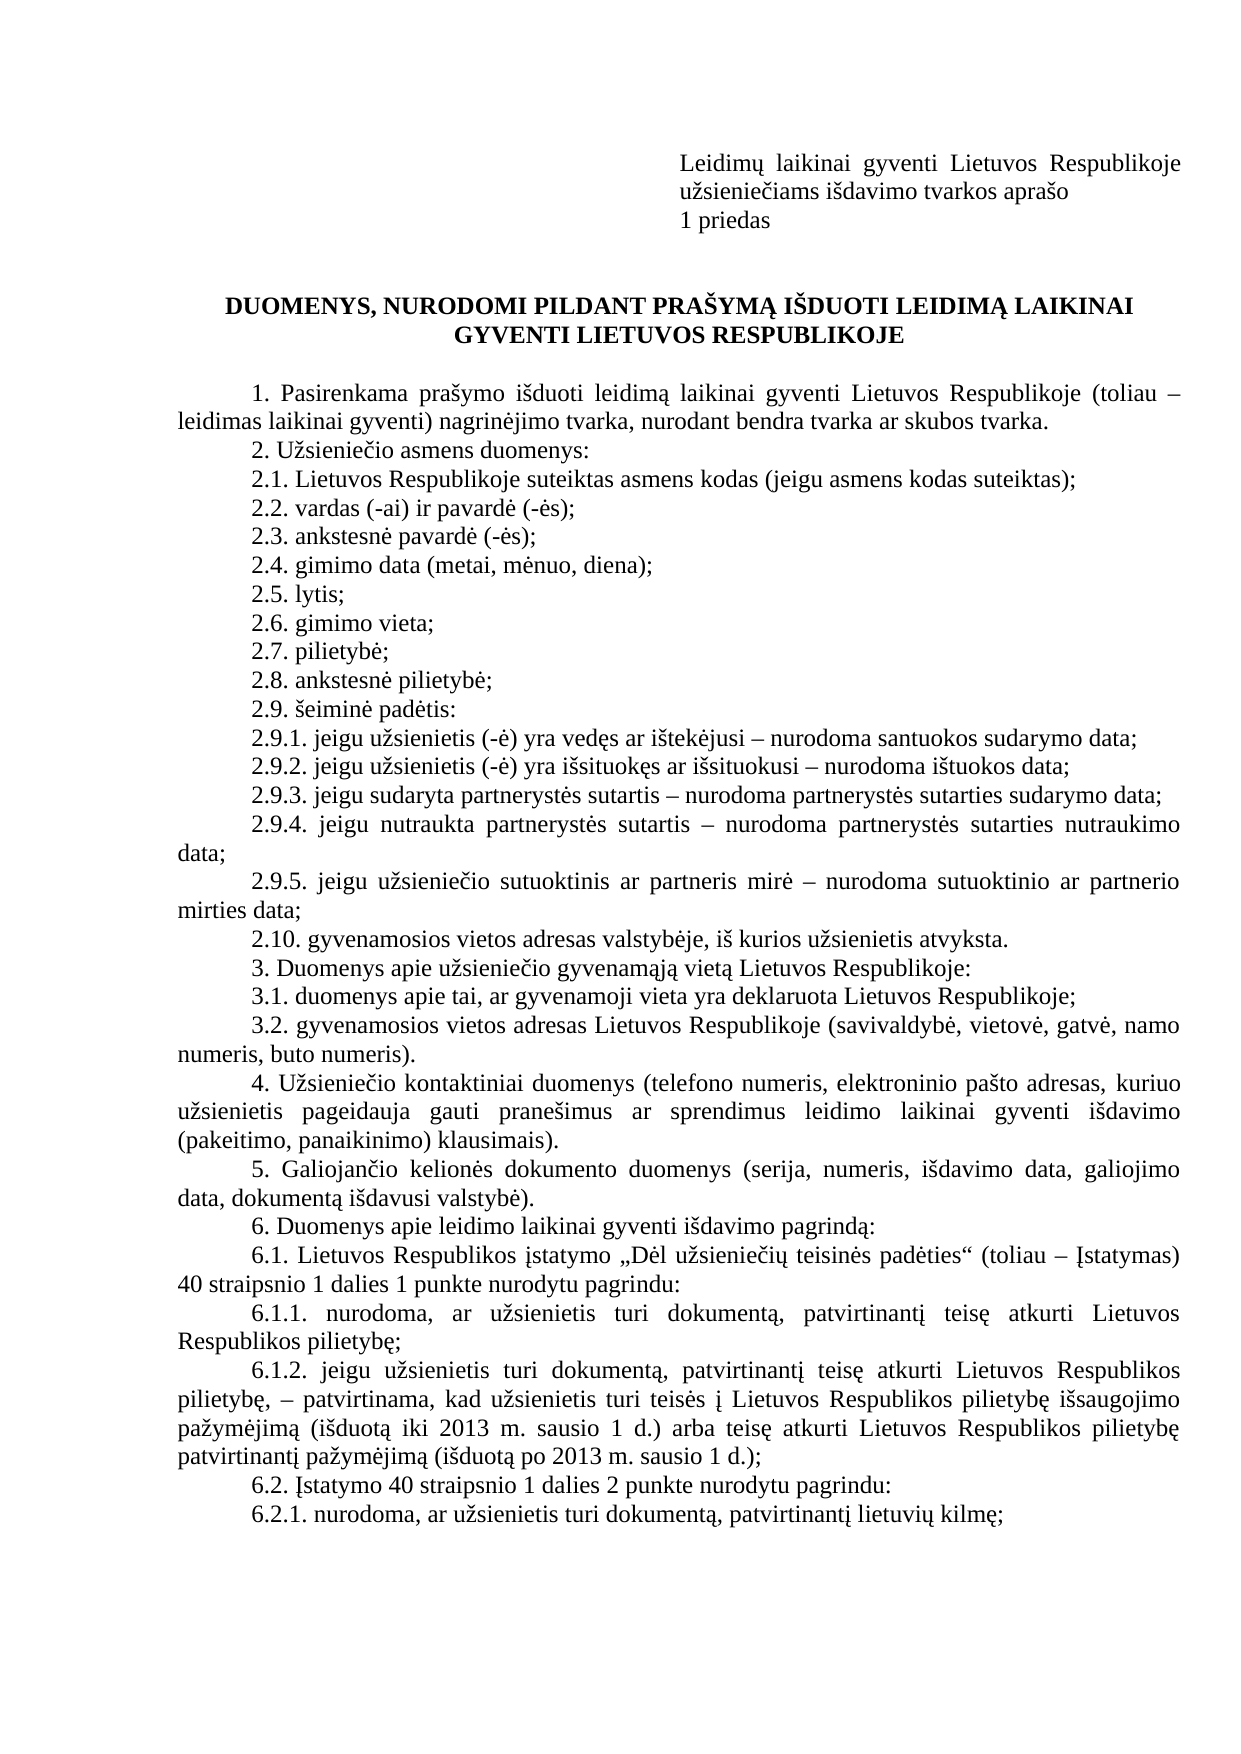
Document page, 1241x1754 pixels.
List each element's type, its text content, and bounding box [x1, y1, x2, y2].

text 3.2. gyvenamosios vietos adresas Lietuvos Respublikoje (savivaldybė, vietovė, gatvė, namo numeris, buto numeris). [177, 1010, 1181, 1068]
text DUOMENYS, NURODOMI PILDANT PRAŠYMĄ IŠDUOTI LEIDIMĄ LAIKINAI GYVENTI LIETUVOS RESPUBLIKOJE [177, 291, 1181, 349]
text 6.1.1. nurodoma, ar užsienietis turi dokumentą, patvirtinantį teisę atkurti Lietuvos Respublikos pilietybę; [177, 1298, 1181, 1355]
text 3.1. duomenys apie tai, ar gyvenamoji vieta yra deklaruota Lietuvos Respublikoje; [177, 981, 1181, 1010]
text 2.9.2. jeigu užsienietis (-ė) yra išsituokęs ar išsituokusi – nurodoma ištuokos data; [177, 751, 1181, 780]
text 2.3. ankstesnė pavardė (-ės); [177, 521, 1181, 550]
text 2.9.1. jeigu užsienietis (-ė) yra vedęs ar ištekėjusi – nurodoma santuokos sudarymo data; [177, 723, 1181, 751]
text 6.1.2. jeigu užsienietis turi dokumentą, patvirtinantį teisę atkurti Lietuvos Respublikos pilietybę, – patvirtinama, kad užsienietis turi teisės į Lietuvos Respublikos pilietybę išsaugojimo pažymėjimą (išduotą iki 2013 m. sausio 1 d.) arba teisę atkurti Lietuvos Respublikos pilietybę patvirtinantį pažymėjimą (išduotą po 2013 m. sausio 1 d.); [177, 1355, 1181, 1470]
text 6.1. Lietuvos Respublikos įstatymo „Dėl užsieniečių teisinės padėties“ (toliau – Įstatymas) 40 straipsnio 1 dalies 1 punkte nurodytu pagrindu: [177, 1240, 1181, 1298]
text 6.2. Įstatymo 40 straipsnio 1 dalies 2 punkte nurodytu pagrindu: [177, 1470, 1181, 1499]
text Leidimų laikinai gyventi Lietuvos Respublikoje užsieniečiams išdavimo tvarkos aprašo [679, 148, 1181, 205]
text 5. Galiojančio kelionės dokumento duomenys (serija, numeris, išdavimo data, galiojimo data, dokumentą išdavusi valstybė). [177, 1154, 1181, 1211]
text 2.2. vardas (-ai) ir pavardė (-ės); [177, 493, 1181, 521]
text 1 priedas [177, 205, 1181, 234]
text 2.10. gyvenamosios vietos adresas valstybėje, iš kurios užsienietis atvyksta. [177, 924, 1181, 953]
text 2.9.5. jeigu užsieniečio sutuoktinis ar partneris mirė – nurodoma sutuoktinio ar partnerio mirties data; [177, 866, 1181, 924]
text 3. Duomenys apie užsieniečio gyvenamąją vietą Lietuvos Respublikoje: [177, 953, 1181, 981]
text 2.7. pilietybė; [177, 636, 1181, 665]
text 2.9.3. jeigu sudaryta partnerystės sutartis – nurodoma partnerystės sutarties sudarymo data; [177, 780, 1181, 809]
text 1. Pasirenkama prašymo išduoti leidimą laikinai gyventi Lietuvos Respublikoje (toliau – leidimas laikinai gyventi) nagrinėjimo tvarka, nurodant bendra tvarka ar skubos tvarka. [177, 378, 1181, 435]
text 2.8. ankstesnė pilietybė; [177, 665, 1181, 694]
text 2.9.4. jeigu nutraukta partnerystės sutartis – nurodoma partnerystės sutarties nutraukimo data; [177, 809, 1181, 866]
text 2.5. lytis; [177, 579, 1181, 608]
text 2. Užsieniečio asmens duomenys: [177, 435, 1181, 464]
text 6. Duomenys apie leidimo laikinai gyventi išdavimo pagrindą: [177, 1211, 1181, 1240]
text 4. Užsieniečio kontaktiniai duomenys (telefono numeris, elektroninio pašto adresas, kuriuo užsienietis pageidauja gauti pranešimus ar sprendimus leidimo laikinai gyventi išdavimo (pakeitimo, panaikinimo) klausimais). [177, 1068, 1181, 1154]
text 2.1. Lietuvos Respublikoje suteiktas asmens kodas (jeigu asmens kodas suteiktas); [177, 464, 1181, 493]
text 2.9. šeiminė padėtis: [177, 694, 1181, 723]
text 2.6. gimimo vieta; [177, 608, 1181, 636]
text 6.2.1. nurodoma, ar užsienietis turi dokumentą, patvirtinantį lietuvių kilmę; [177, 1499, 1181, 1528]
text 2.4. gimimo data (metai, mėnuo, diena); [177, 550, 1181, 579]
